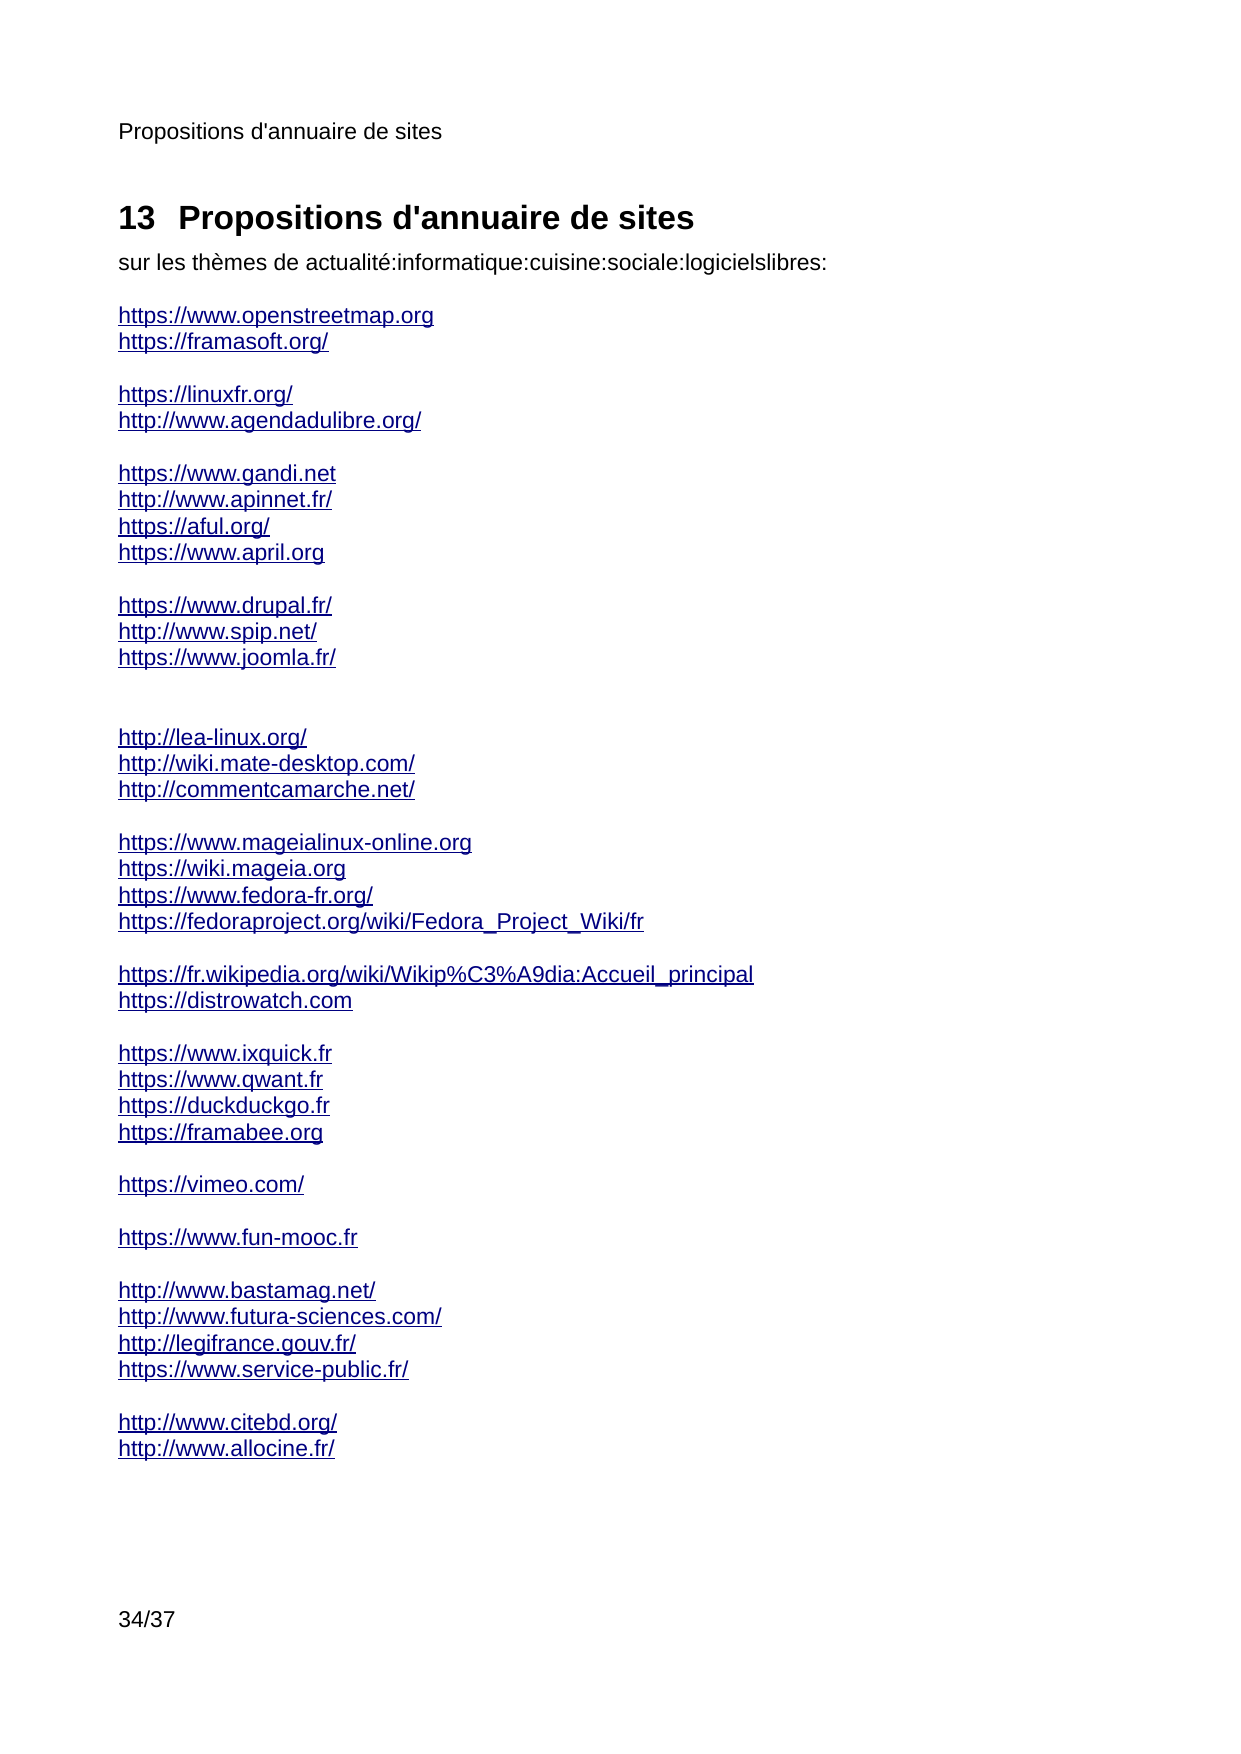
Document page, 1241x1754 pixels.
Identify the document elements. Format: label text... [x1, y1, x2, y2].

text http://www.allocine.fr/ [118, 1435, 1122, 1461]
text https://www.drupal.fr/ [118, 592, 1122, 618]
text https://framabee.org [118, 1119, 1122, 1145]
text https://fedoraproject.org/wiki/Fedora_Project_Wiki/fr [118, 908, 1122, 934]
text https://www.joomla.fr/ [118, 644, 1122, 671]
text https://linuxfr.org/ [118, 381, 1122, 407]
text https://www.ixquick.fr [118, 1040, 1122, 1066]
text https://www.april.org [118, 539, 1122, 565]
text http://www.citebd.org/ [118, 1409, 1122, 1435]
text https://www.fedora-fr.org/ [118, 882, 1122, 908]
text https://duckduckgo.fr [118, 1092, 1122, 1119]
text https://wiki.mageia.org [118, 855, 1122, 882]
text https://www.fun-mooc.fr [118, 1224, 1122, 1251]
text https://fr.wikipedia.org/wiki/Wikip%C3%A9dia:Accueil_principal [118, 961, 1122, 987]
text https://framasoft.org/ [118, 328, 1122, 354]
text http://commentcamarche.net/ [118, 776, 1122, 802]
text http://www.apinnet.fr/ [118, 486, 1122, 513]
text sur les thèmes de actualité:informatique:cuisine:sociale:logicielslibres: [118, 249, 1122, 275]
text http://legifrance.gouv.fr/ [118, 1329, 1122, 1356]
text http://www.agendadulibre.org/ [118, 407, 1122, 433]
text https://distrowatch.com [118, 987, 1122, 1013]
text https://www.mageialinux-online.org [118, 829, 1122, 855]
text http://www.futura-sciences.com/ [118, 1303, 1122, 1329]
text https://www.qwant.fr [118, 1066, 1122, 1092]
text http://wiki.mate-desktop.com/ [118, 750, 1122, 776]
text https://www.gandi.net [118, 460, 1122, 486]
text https://aful.org/ [118, 513, 1122, 539]
text http://www.spip.net/ [118, 618, 1122, 644]
text http://www.bastamag.net/ [118, 1277, 1122, 1303]
text https://www.service-public.fr/ [118, 1356, 1122, 1382]
text http://lea-linux.org/ [118, 723, 1122, 750]
text https://www.openstreetmap.org [118, 302, 1122, 328]
subtitle Propositions d'annuaire de sites [118, 198, 1122, 237]
text https://vimeo.com/ [118, 1171, 1122, 1198]
